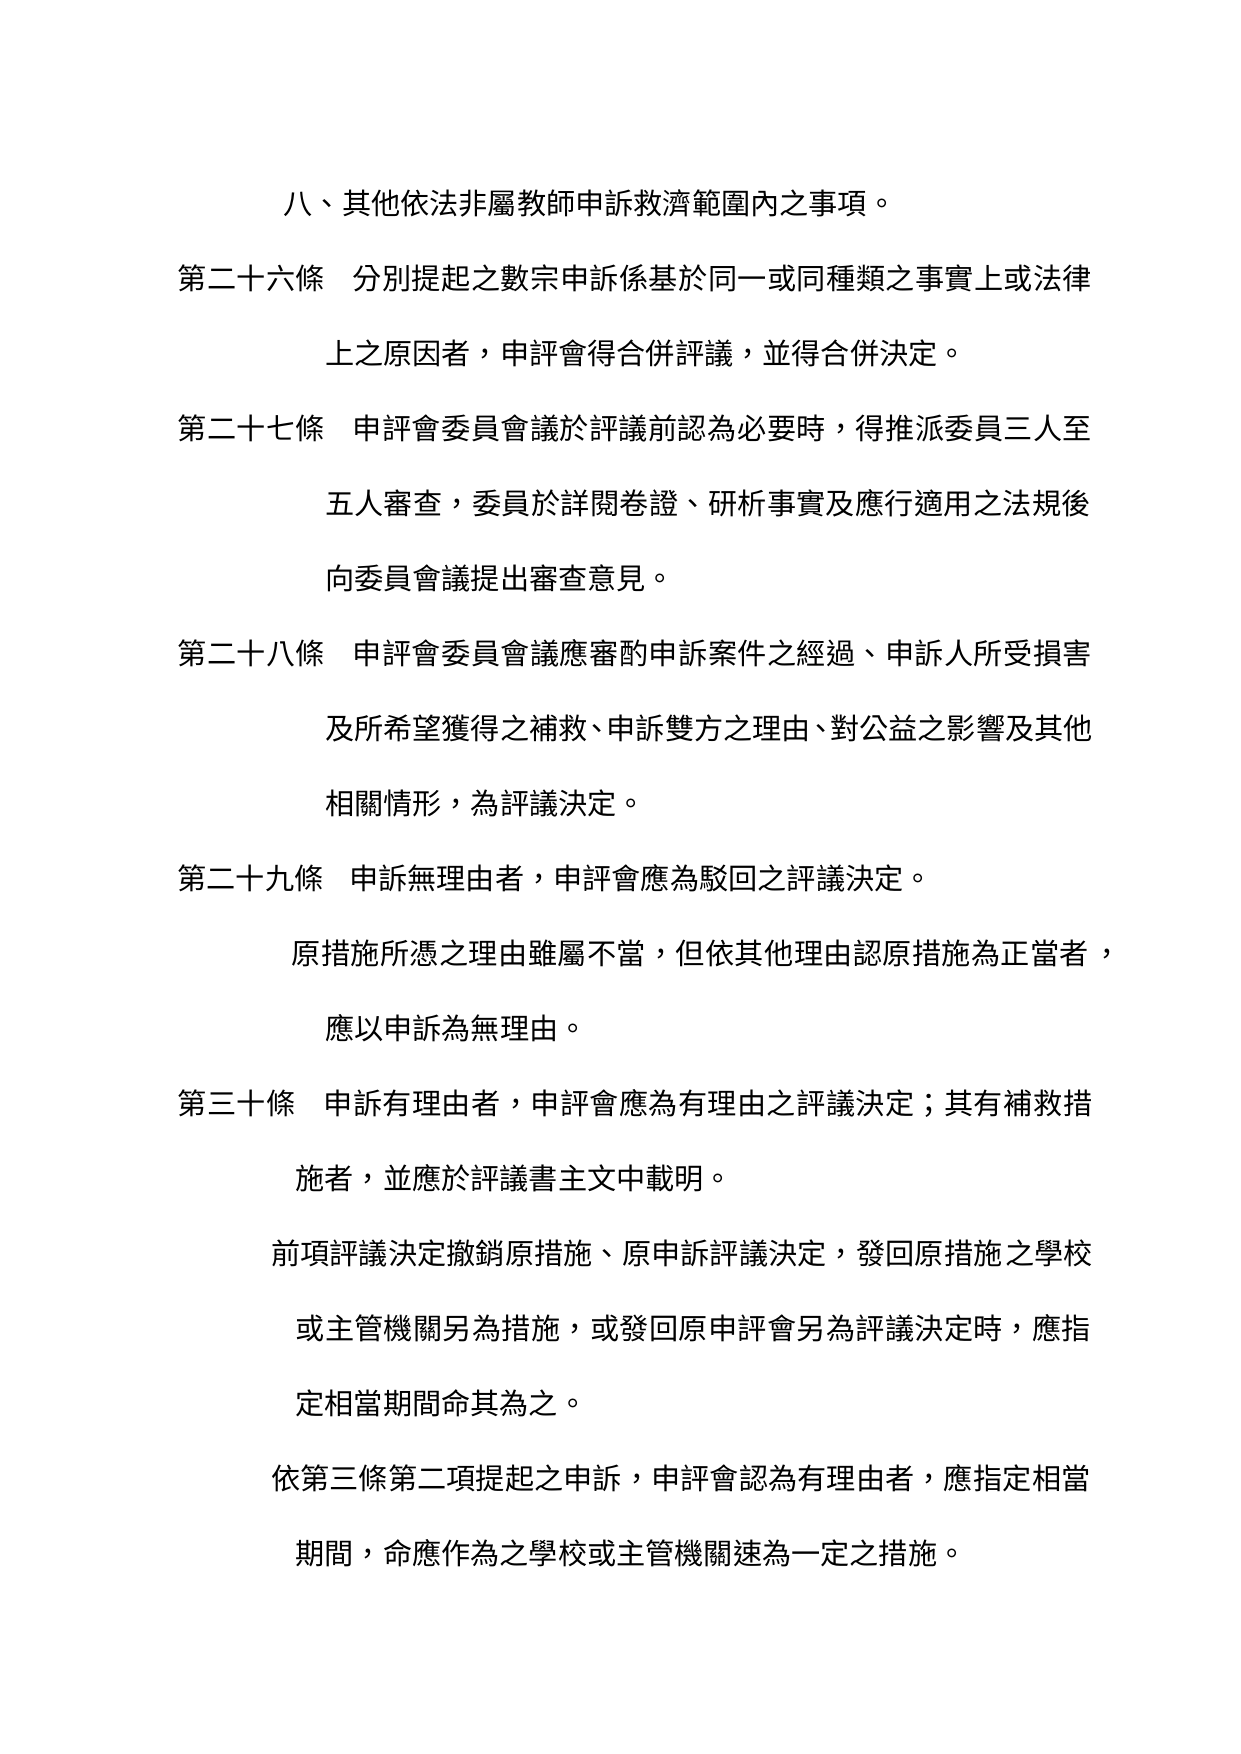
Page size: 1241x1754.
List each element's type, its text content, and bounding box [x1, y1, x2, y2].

text 第二十九條 申訴無理由者，申評會應為駁回之評議決定。 [177, 839, 1092, 914]
text 第三十條 申訴有理由者，申評會應為有理由之評議決定；其有補救措施者，並應於評議書主文中載明。 [177, 1064, 1092, 1214]
text 八、其他依法非屬教師申訴救濟範圍內之事項。 [177, 164, 1092, 239]
text 第二十七條 申評會委員會議於評議前認為必要時，得推派委員三人至五人審查，委員於詳閱卷證、研析事實及應行適用之法規後，向委員會議提出審查意見。 [177, 389, 1092, 614]
text 第二十六條 分別提起之數宗申訴係基於同一或同種類之事實上或法律上之原因者，申評會得合併評議，並得合併決定。 [177, 239, 1092, 389]
text 前項評議決定撤銷原措施、原申訴評議決定，發回原措施之學校或主管機關另為措施，或發回原申評會另為評議決定時，應指定相當期間命其為之。 [177, 1214, 1092, 1439]
text 原措施所憑之理由雖屬不當，但依其他理由認原措施為正當者，應以申訴為無理由。 [177, 914, 1092, 1064]
text 依第三條第二項提起之申訴，申評會認為有理由者，應指定相當期間，命應作為之學校或主管機關速為一定之措施。 [177, 1439, 1092, 1589]
text 第二十八條 申評會委員會議應審酌申訴案件之經過、申訴人所受損害及所希望獲得之補救、申訴雙方之理由、對公益之影響及其他相關情形，為評議決定。 [177, 614, 1092, 839]
